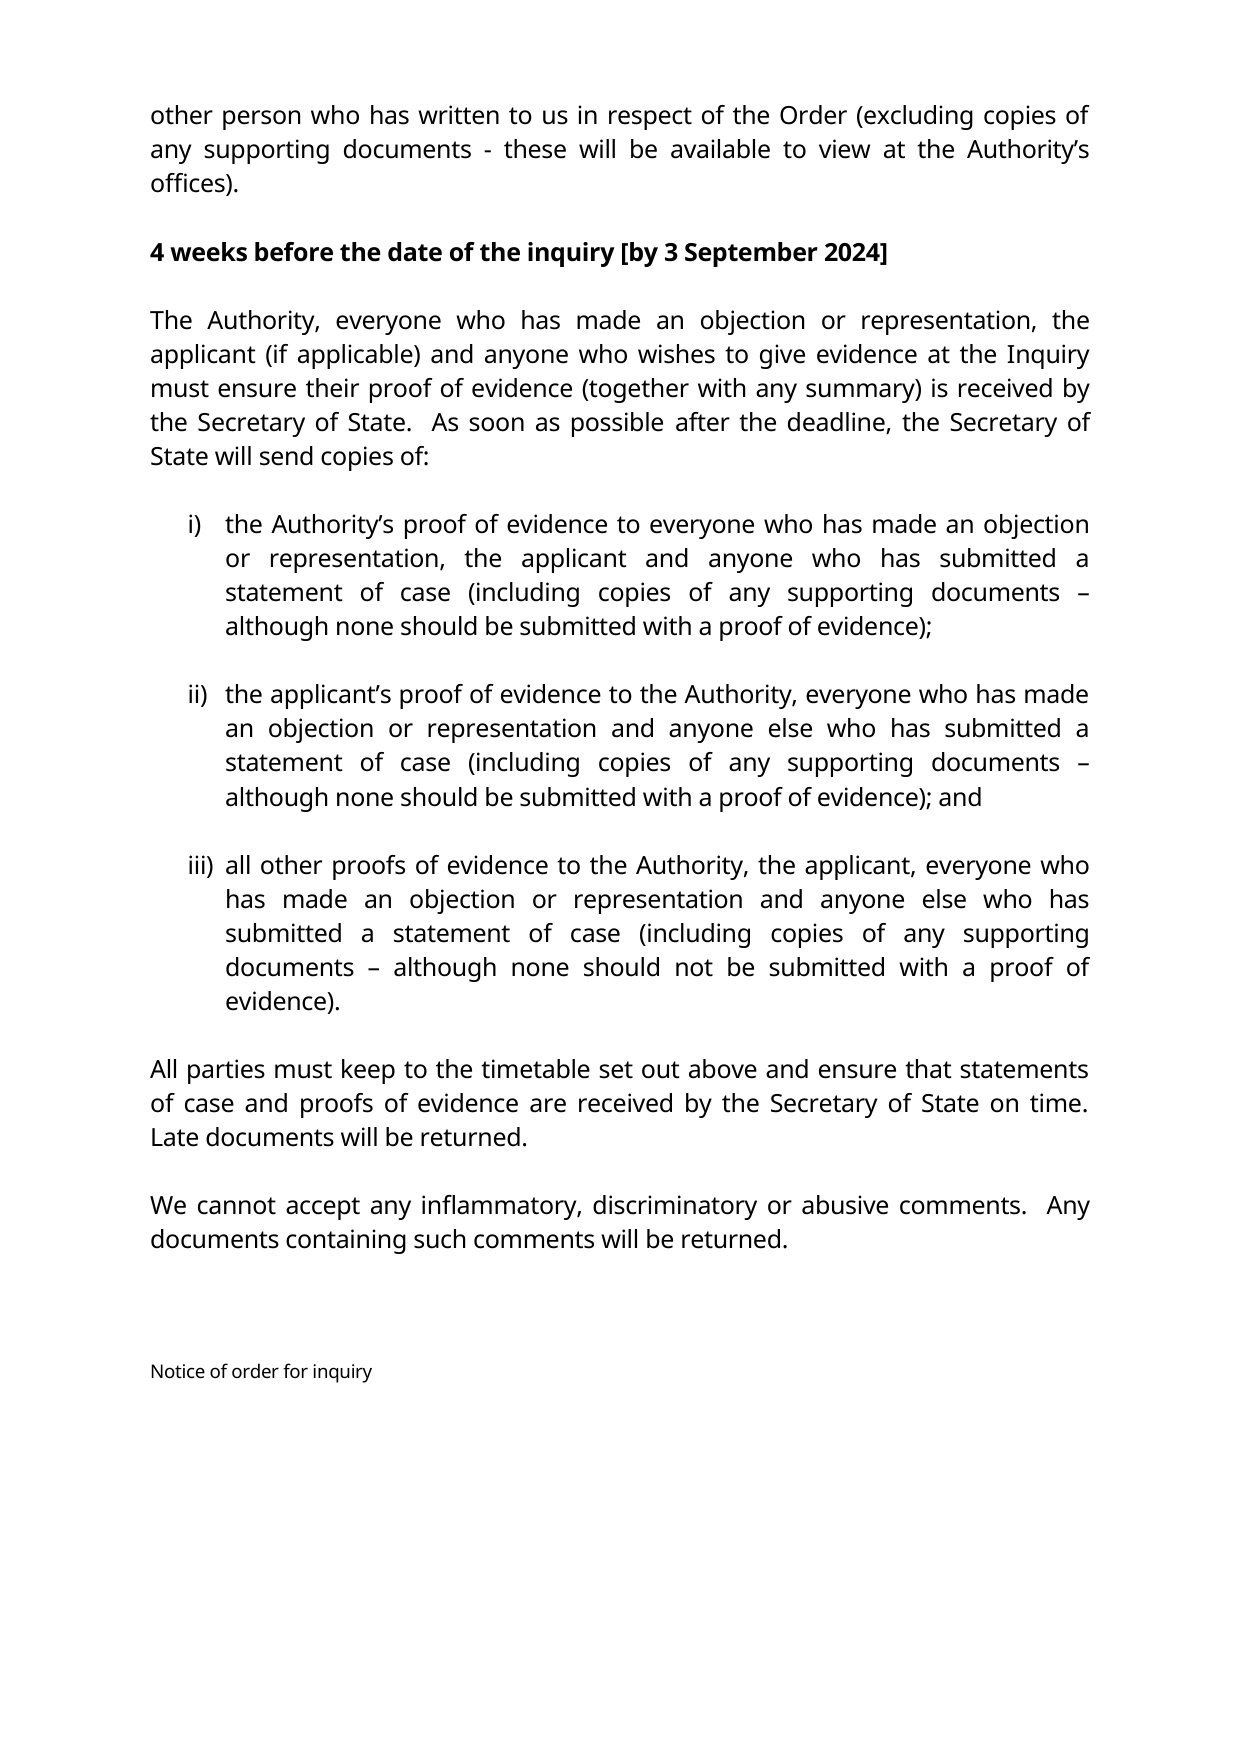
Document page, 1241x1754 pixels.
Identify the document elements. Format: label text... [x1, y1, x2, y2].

text The Authority, everyone who has made an objection or representation, the applicant (if applicable) and anyone who wishes to give evidence at the Inquiry must ensure their proof of evidence (together with any summary) is received by the Secretary of State. As soon as possible after the deadline, the Secretary of State will send copies of: [150, 302, 1090, 473]
list the applicant’s proof of evidence to the Authority, everyone who has made an objection or representation and anyone else who has submitted a statement of case (including copies of any supporting documents – although none should be submitted with a proof of evidence); and [187, 677, 1090, 813]
list the Authority’s proof of evidence to everyone who has made an objection or representation, the applicant and anyone who has submitted a statement of case (including copies of any supporting documents – although none should be submitted with a proof of evidence); [187, 507, 1090, 643]
text We cannot accept any inflammatory, discriminatory or abusive comments. Any documents containing such comments will be returned. [150, 1188, 1090, 1256]
text other person who has written to us in respect of the Order (excluding copies of any supporting documents - these will be available to view at the Authority’s offices). [150, 98, 1090, 200]
text All parties must keep to the timetable set out above and ensure that statements of case and proofs of evidence are received by the Secretary of State on time. Late documents will be returned. [150, 1052, 1090, 1154]
text Notice of order for inquiry [150, 1358, 1090, 1384]
list all other proofs of evidence to the Authority, the applicant, everyone who has made an objection or representation and anyone else who has submitted a statement of case (including copies of any supporting documents – although none should not be submitted with a proof of evidence). [187, 847, 1090, 1018]
text 4 weeks before the date of the inquiry [by 3 September 2024] [150, 234, 1090, 268]
